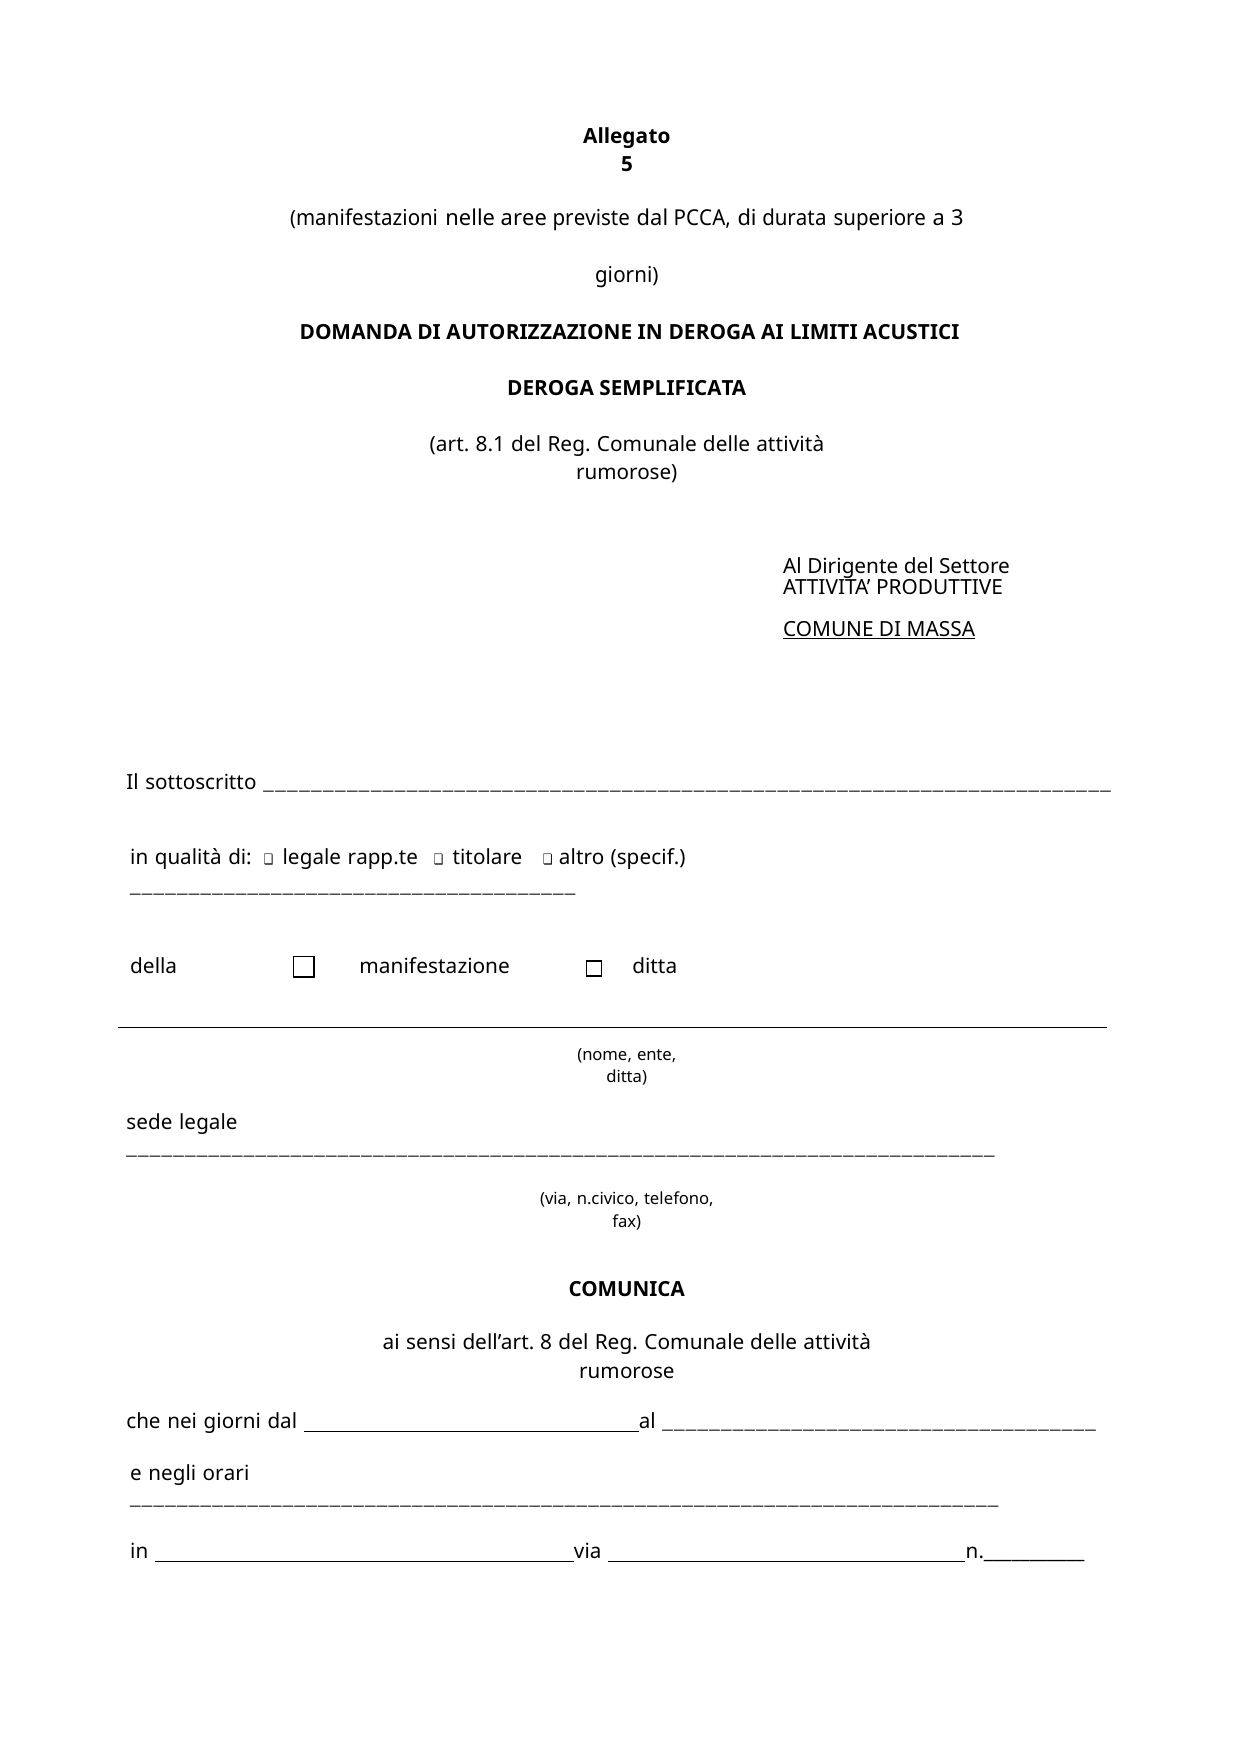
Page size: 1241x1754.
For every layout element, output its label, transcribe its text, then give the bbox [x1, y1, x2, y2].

text (via, n.civico, telefono, fax) [528, 1187, 725, 1232]
text COMUNICA [545, 1274, 708, 1302]
text (nome, ente, ditta) [559, 1042, 694, 1088]
text ATTIVITA’ PRODUTTIVE [118, 578, 1122, 599]
text (manifestazioni nelle aree previste dal PCCA, di durata superiore a 3 giorni) [284, 201, 969, 289]
text (art. 8.1 del Reg. Comunale delle attività rumorose) [391, 429, 862, 486]
text sede legale __________________________________________________________________________ [126, 1110, 1108, 1159]
text Allegato 5 [576, 121, 678, 178]
text Al Dirigente del Settore [118, 557, 1122, 578]
text e negli orari __________________________________________________________________________ [130, 1461, 1122, 1509]
text COMUNE DI MASSA [118, 619, 1122, 640]
text della manifestazione ditta [130, 954, 1122, 979]
text che nei giorni dal al _____________________________________ [126, 1409, 1112, 1434]
text DOMANDA DI AUTORIZZAZIONE IN DEROGA AI LIMITI ACUSTICI DEROGA SEMPLIFICATA [284, 317, 969, 401]
text ai sensi dell’art. 8 del Reg. Comunale delle attività rumorose [352, 1327, 901, 1384]
text in qualità di: ❏ legale rapp.te ❏ titolare ❏ altro (specif.) ______________________________________ [130, 841, 1122, 896]
text Il sottoscritto _______________________________________________________________________ [126, 770, 1115, 794]
text in via n.___________ [130, 1539, 1122, 1563]
